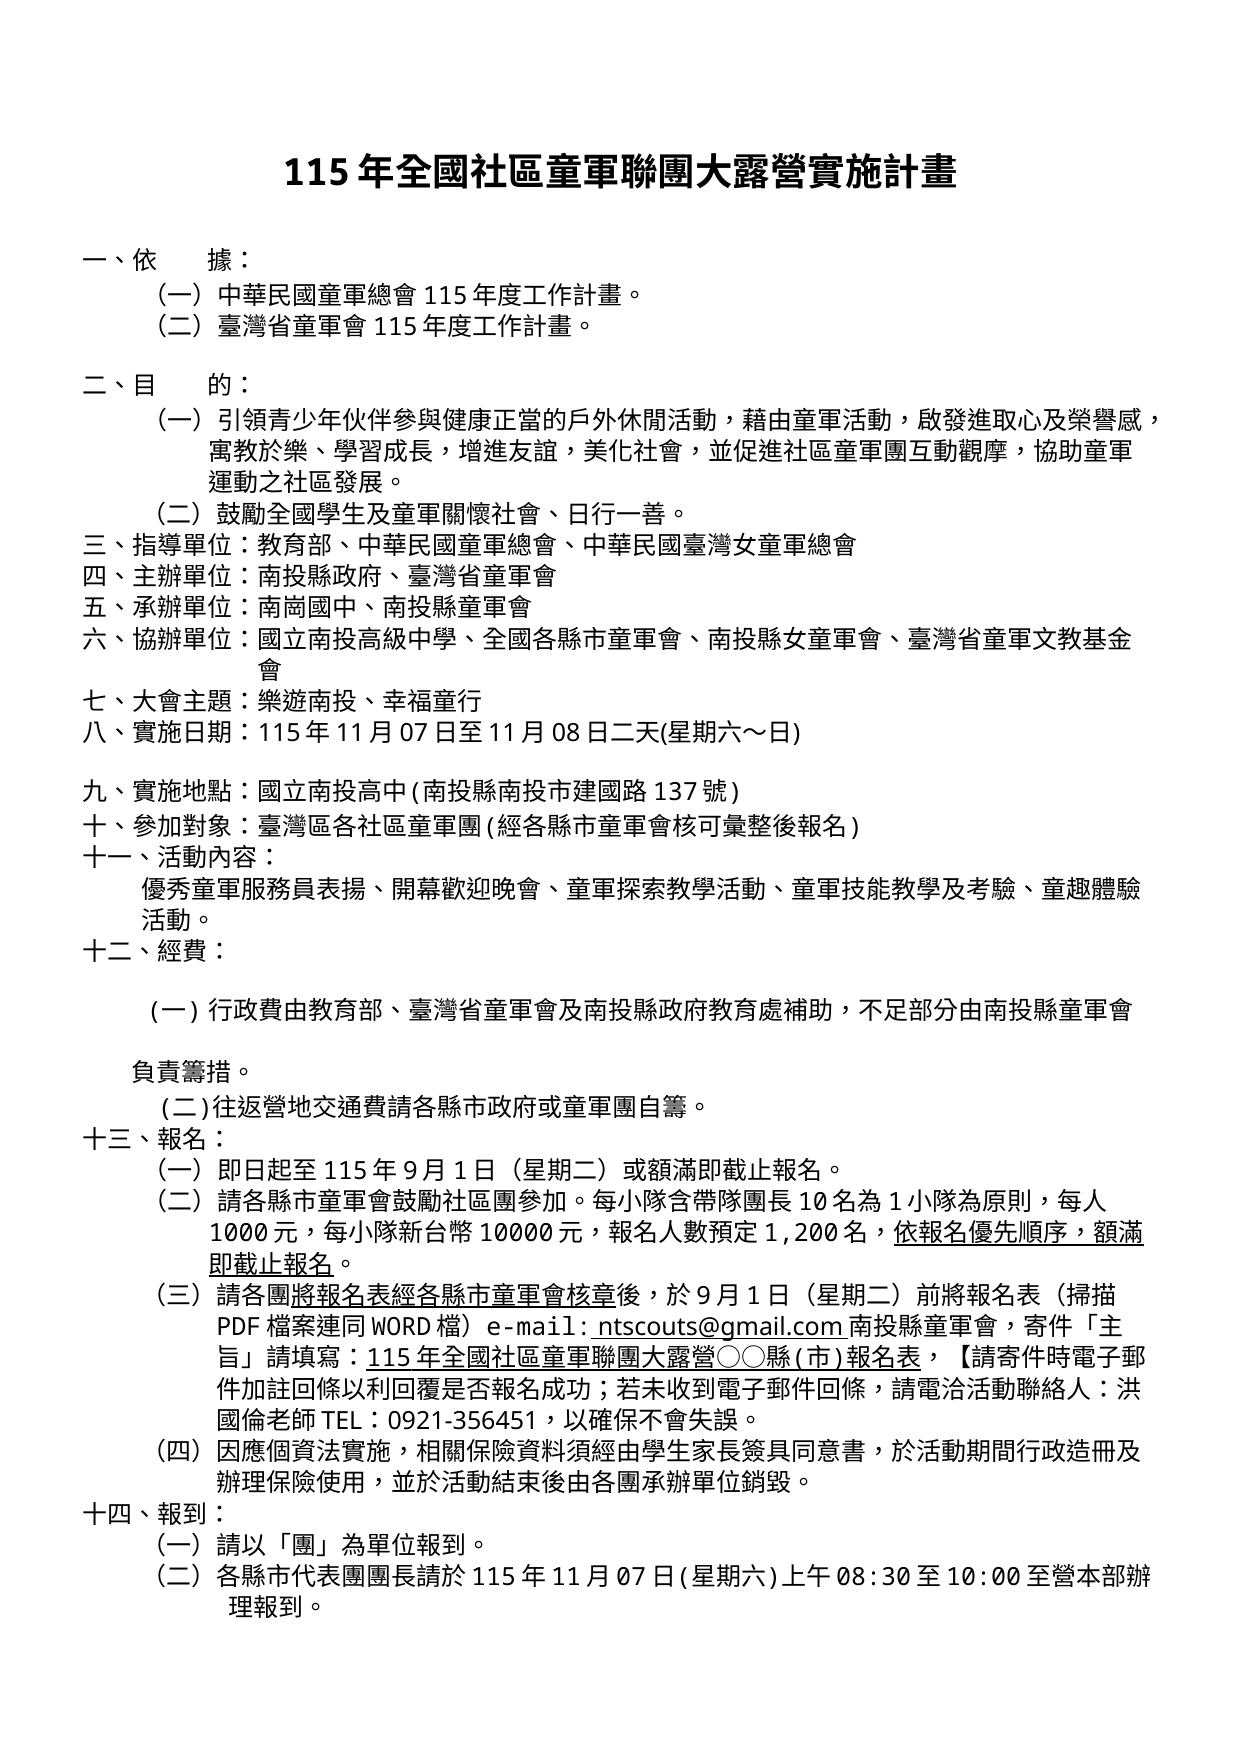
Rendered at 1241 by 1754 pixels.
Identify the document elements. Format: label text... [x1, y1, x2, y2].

text 四、主辦單位：南投縣政府、臺灣省童軍會 [83, 561, 1157, 592]
text 六、協辦單位：國立南投高級中學、全國各縣市童軍會、南投縣女童軍會、臺灣省童軍文教基金會 [83, 623, 1157, 686]
text （二）臺灣省童軍會115年度工作計畫。 [83, 311, 1157, 342]
text （三）請各團將報名表經各縣市童軍會核章後，於9月1日（星期二）前將報名表（掃描PDF檔案連同WORD檔）e-mail: ntscouts@gmail.com南投縣童軍會，寄件「主旨」請填寫：115年全國社區童軍聯團大露營○○縣(市)報名表，【請寄件時電子郵件加註回條以利回覆是否報名成功；若未收到電子郵件回條，請電洽活動聯絡人：洪國倫老師TEL：0921-356451，以確保不會失誤。 [141, 1279, 1157, 1436]
text （二）各縣市代表團團長請於115年11月07日(星期六)上午08:30至10:00至營本部辦理報到。 [141, 1561, 1157, 1623]
text （四）因應個資法實施，相關保險資料須經由學生家長簽具同意書，於活動期間行政造冊及辦理保險使用，並於活動結束後由各團承辦單位銷毀。 [141, 1436, 1157, 1498]
text （二）鼓勵全國學生及童軍關懷社會、日行一善。 [141, 498, 1157, 529]
text 一、依 據： [83, 217, 1157, 279]
text 優秀童軍服務員表揚、開幕歡迎晚會、童軍探索教學活動、童軍技能教學及考驗、童趣體驗活動。 [142, 873, 1157, 936]
text (一) 行政費由教育部、臺灣省童軍會及南投縣政府教育處補助，不足部分由南投縣童軍會負責籌措。 [132, 967, 1157, 1092]
text 115年全國社區童軍聯團大露營實施計畫 [83, 127, 1157, 189]
text （二）請各縣市童軍會鼓勵社區團參加。每小隊含帶隊團長10名為1小隊為原則，每人1000元，每小隊新台幣10000元，報名人數預定1,200名，依報名優先順序，額滿即截止報名。 [83, 1186, 1157, 1279]
text 十、參加對象：臺灣區各社區童軍團(經各縣市童軍會核可彙整後報名) [83, 811, 1157, 842]
text （一）請以「團」為單位報到。 [141, 1529, 1157, 1561]
text 十三、報名： [83, 1123, 1157, 1154]
text 十一、活動內容： [83, 842, 1157, 873]
text 八、實施日期：115年11月07日至11月08日二天(星期六～日) [83, 717, 1157, 748]
text (二)往返營地交通費請各縣市政府或童軍團自籌。 [83, 1092, 1157, 1123]
text 十二、經費： [83, 936, 1157, 967]
text 三、指導單位：教育部、中華民國童軍總會、中華民國臺灣女童軍總會 [83, 529, 1157, 561]
text 十四、報到： [83, 1498, 1157, 1529]
text 二、目 的： [83, 342, 1157, 404]
text （一）中華民國童軍總會115年度工作計畫。 [83, 279, 1157, 311]
text 九、實施地點：國立南投高中(南投縣南投市建國路137號) [83, 748, 1157, 811]
text 五、承辦單位：南崗國中、南投縣童軍會 [83, 592, 1157, 623]
text （一）即日起至115年9月1日（星期二）或額滿即截止報名。 [83, 1154, 1157, 1186]
text （一）引領青少年伙伴參與健康正當的戶外休閒活動，藉由童軍活動，啟發進取心及榮譽感，寓教於樂、學習成長，增進友誼，美化社會，並促進社區童軍團互動觀摩，協助童軍運動之社區發展。 [83, 404, 1157, 498]
text 七、大會主題：樂遊南投、幸福童行 [83, 686, 1157, 717]
